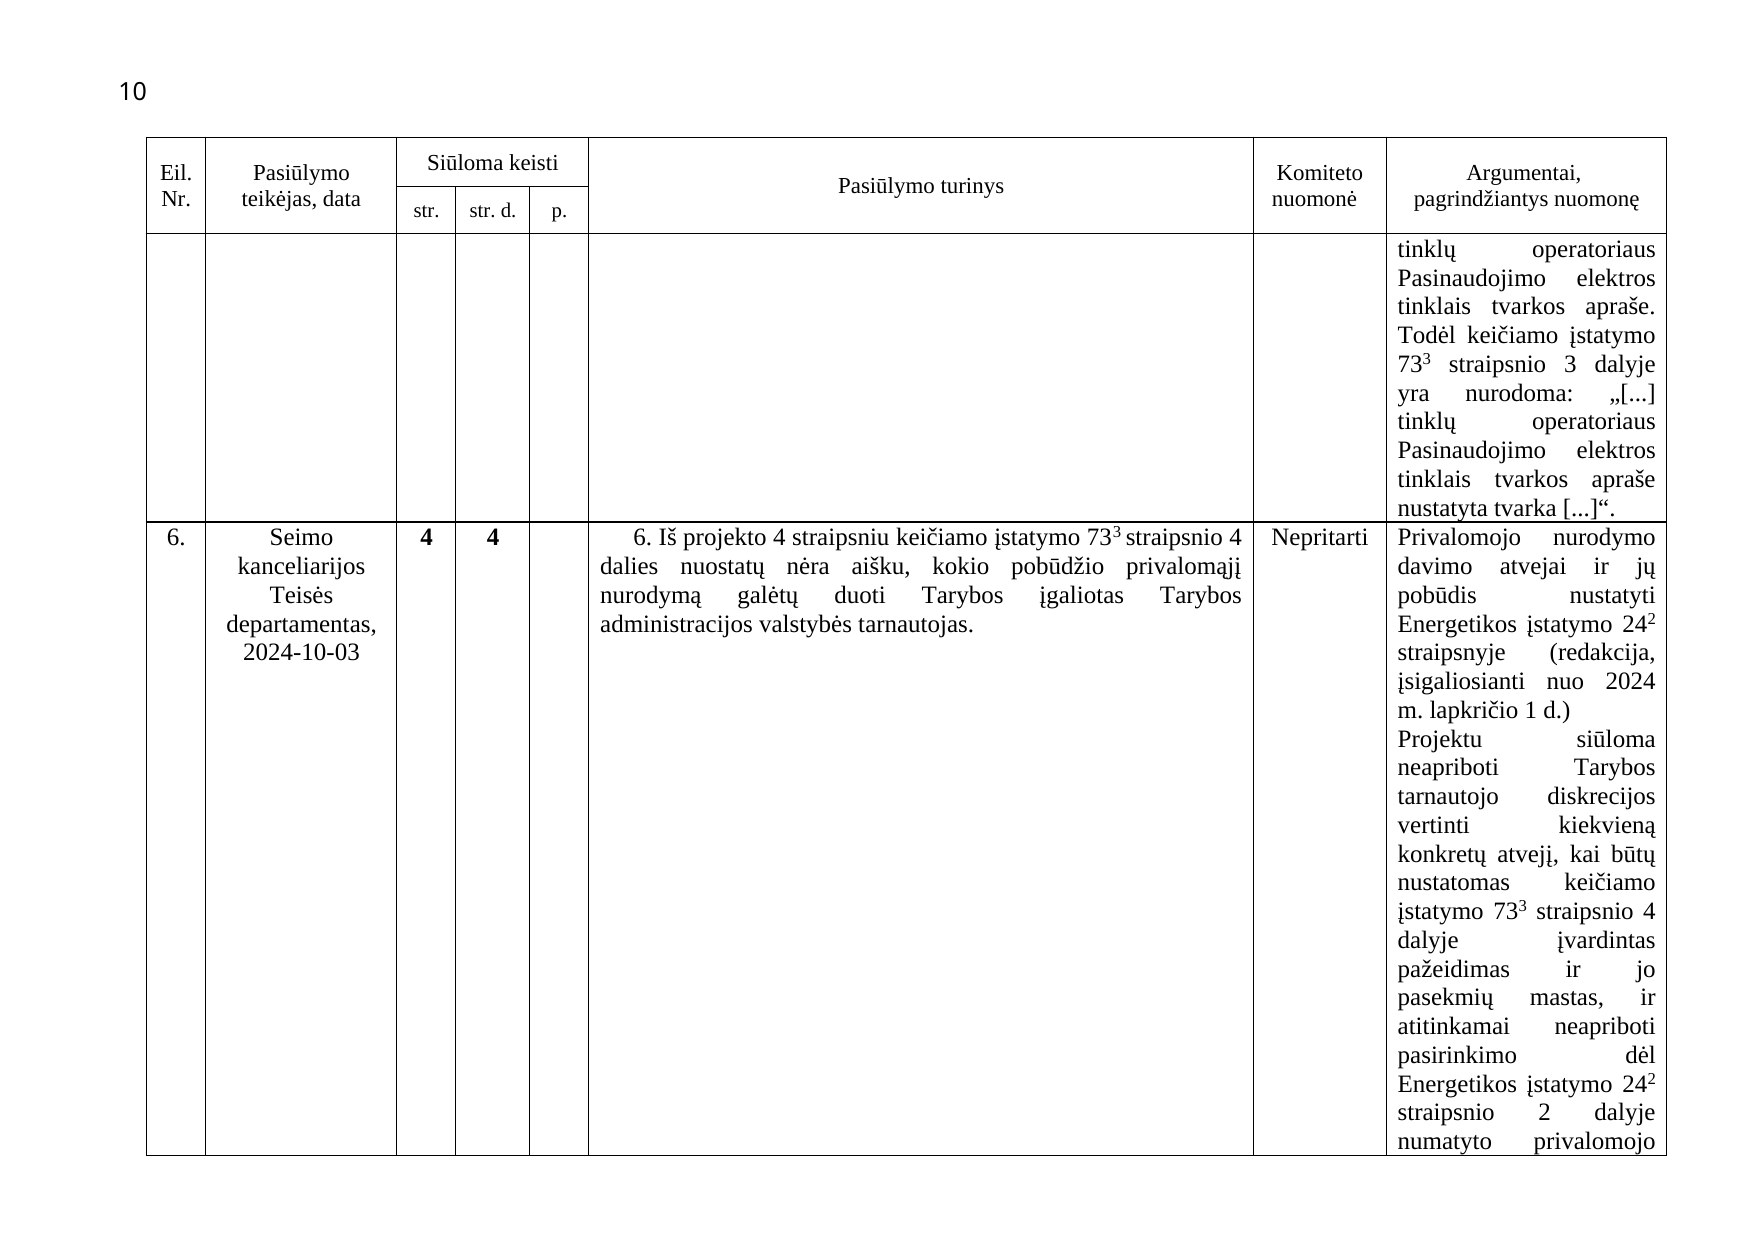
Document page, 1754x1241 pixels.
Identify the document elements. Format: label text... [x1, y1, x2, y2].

table_cell [147, 234, 205, 521]
table_cell [589, 234, 1253, 521]
table_cell [206, 234, 396, 521]
table_cell [456, 234, 529, 521]
table_cell str. [397, 187, 455, 233]
table_cell [397, 234, 455, 521]
table_cell 6. Iš projekto 4 straipsniu keičiamo įstatymo 733 straipsnio 4 dalies nuostatų nėra aišku, kokio pobūdžio privalomąjį nurodymą galėtų duoti Tarybos įgaliotas Tarybos administracijos valstybės tarnautojas. [589, 523, 1253, 1155]
table_cell [1254, 234, 1386, 521]
table_cell 4 [397, 523, 455, 1155]
table_header Argumentai, pagrindžiantys nuomonę [1387, 138, 1666, 233]
table_header Siūloma keisti [397, 138, 588, 186]
table_cell Privalomojo nurodymo davimo atvejai ir jų pobūdis nustatyti Energetikos įstatymo 242 straipsnyje (redakcija, įsigaliosianti nuo 2024 m. lapkričio 1 d.) Projektu siūloma neapriboti Tarybos tarnautojo diskrecijos vertinti kiekvieną konkretų atvejį, kai būtų nustatomas keičiamo įstatymo 733 straipsnio 4 dalyje įvardintas pažeidimas ir jo pasekmių mastas, ir atitinkamai neapriboti pasirinkimo dėl Energetikos įstatymo 242 straipsnio 2 dalyje numatyto privalomojo [1387, 523, 1666, 1155]
table_cell 6. [147, 523, 205, 1155]
table_cell Seimo kanceliarijos Teisės departamentas, 2024-10-03 [206, 523, 396, 1155]
table_cell 4 [456, 523, 529, 1155]
table_cell tinklų operatoriaus Pasinaudojimo elektros tinklais tvarkos apraše. Todėl keičiamo įstatymo 733 straipsnio 3 dalyje yra nurodoma: „[...] tinklų operatoriaus Pasinaudojimo elektros tinklais tvarkos apraše nustatyta tvarka [...]“. [1387, 234, 1666, 521]
table_cell [530, 523, 588, 1155]
table_header Eil. Nr. [147, 138, 205, 233]
table_header Pasiūlymo teikėjas, data [206, 138, 396, 233]
table_header Pasiūlymo turinys [589, 138, 1253, 233]
table_cell Nepritarti [1254, 523, 1386, 1155]
table_cell [530, 234, 588, 521]
table_cell str. d. [456, 187, 529, 233]
table_cell p. [530, 187, 588, 233]
table_header Komiteto nuomonė [1254, 138, 1386, 233]
